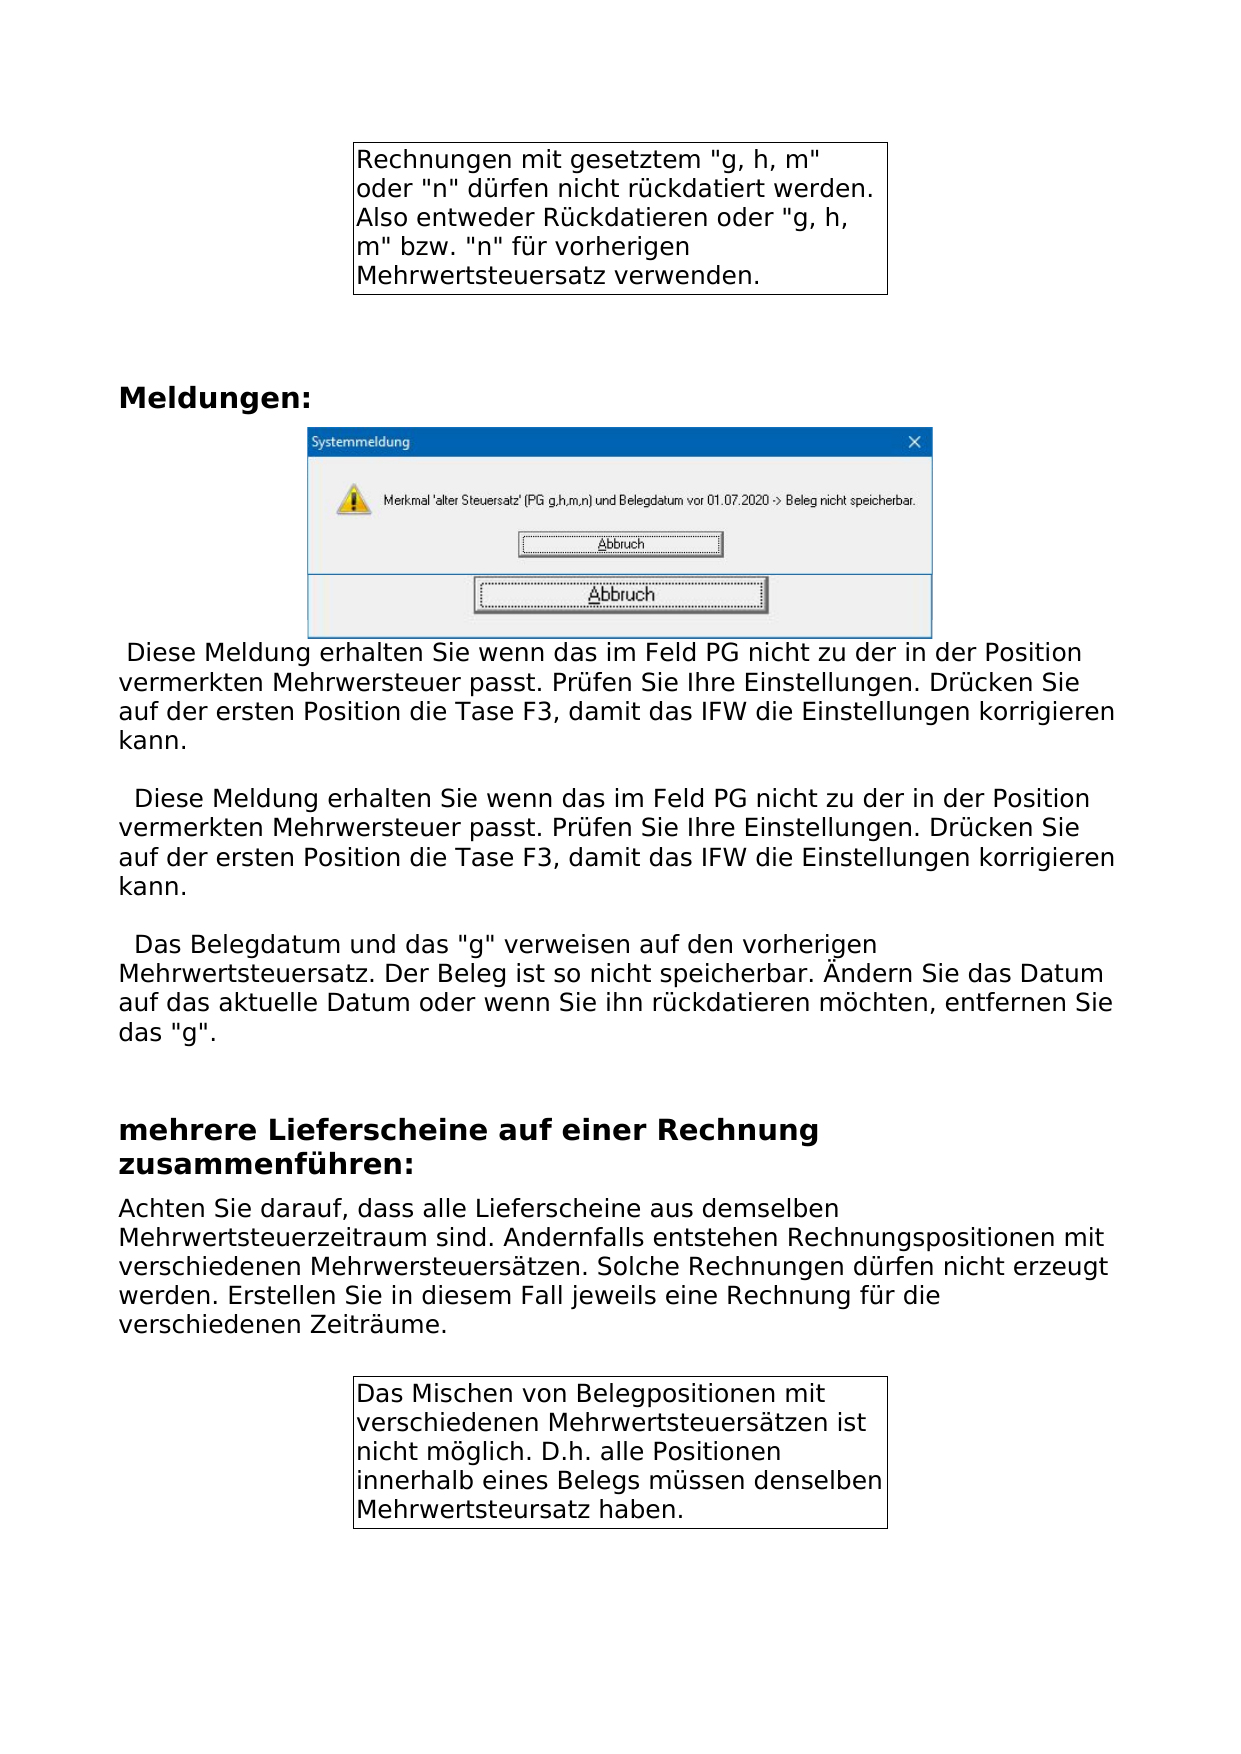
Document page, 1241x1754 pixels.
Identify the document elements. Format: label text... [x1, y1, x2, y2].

text Achten Sie darauf, dass alle Lieferscheine aus demselben Mehrwertsteuerzeitraum sind. Andernfalls entstehen Rechnungspositionen mit verschiedenen Mehrwersteuersätzen. Solche Rechnungen dürfen nicht erzeugt werden. Erstellen Sie in diesem Fall jeweils eine Rechnung für die verschiedenen Zeiträume. [118, 1194, 1122, 1340]
subtitle Meldungen: [118, 381, 1122, 415]
picture [307, 427, 933, 639]
table_header Rechnungen mit gesetztem "g, h, m" oder "n" dürfen nicht rückdatiert werden. Also entweder Rückdatieren oder "g, h, m" bzw. "n" für vorherigen Mehrwertsteuersatz verwenden. [354, 143, 887, 293]
table_header Das Mischen von Belegpositionen mit verschiedenen Mehrwertsteuersätzen ist nicht möglich. D.h. alle Positionen innerhalb eines Belegs müssen denselben Mehrwertsteursatz haben. [354, 1377, 887, 1528]
subtitle mehrere Lieferscheine auf einer Rechnung zusammenführen: [118, 1113, 1122, 1181]
text Diese Meldung erhalten Sie wenn das im Feld PG nicht zu der in der Position vermerkten Mehrwersteuer passt. Prüfen Sie Ihre Einstellungen. Drücken Sie auf der ersten Position die Tase F3, damit das IFW die Einstellungen korrigieren kann. Diese Meldung erhalten Sie wenn das im Feld PG nicht zu der in der Position vermerkten Mehrwersteuer passt. Prüfen Sie Ihre Einstellungen. Drücken Sie auf der ersten Position die Tase F3, damit das IFW die Einstellungen korrigieren kann. Das Belegdatum und das "g" verweisen auf den vorherigen Mehrwertsteuersatz. Der Beleg ist so nicht speicherbar. Ändern Sie das Datum auf das aktuelle Datum oder wenn Sie ihn rückdatieren möchten, entfernen Sie das "g". [118, 427, 1122, 1076]
